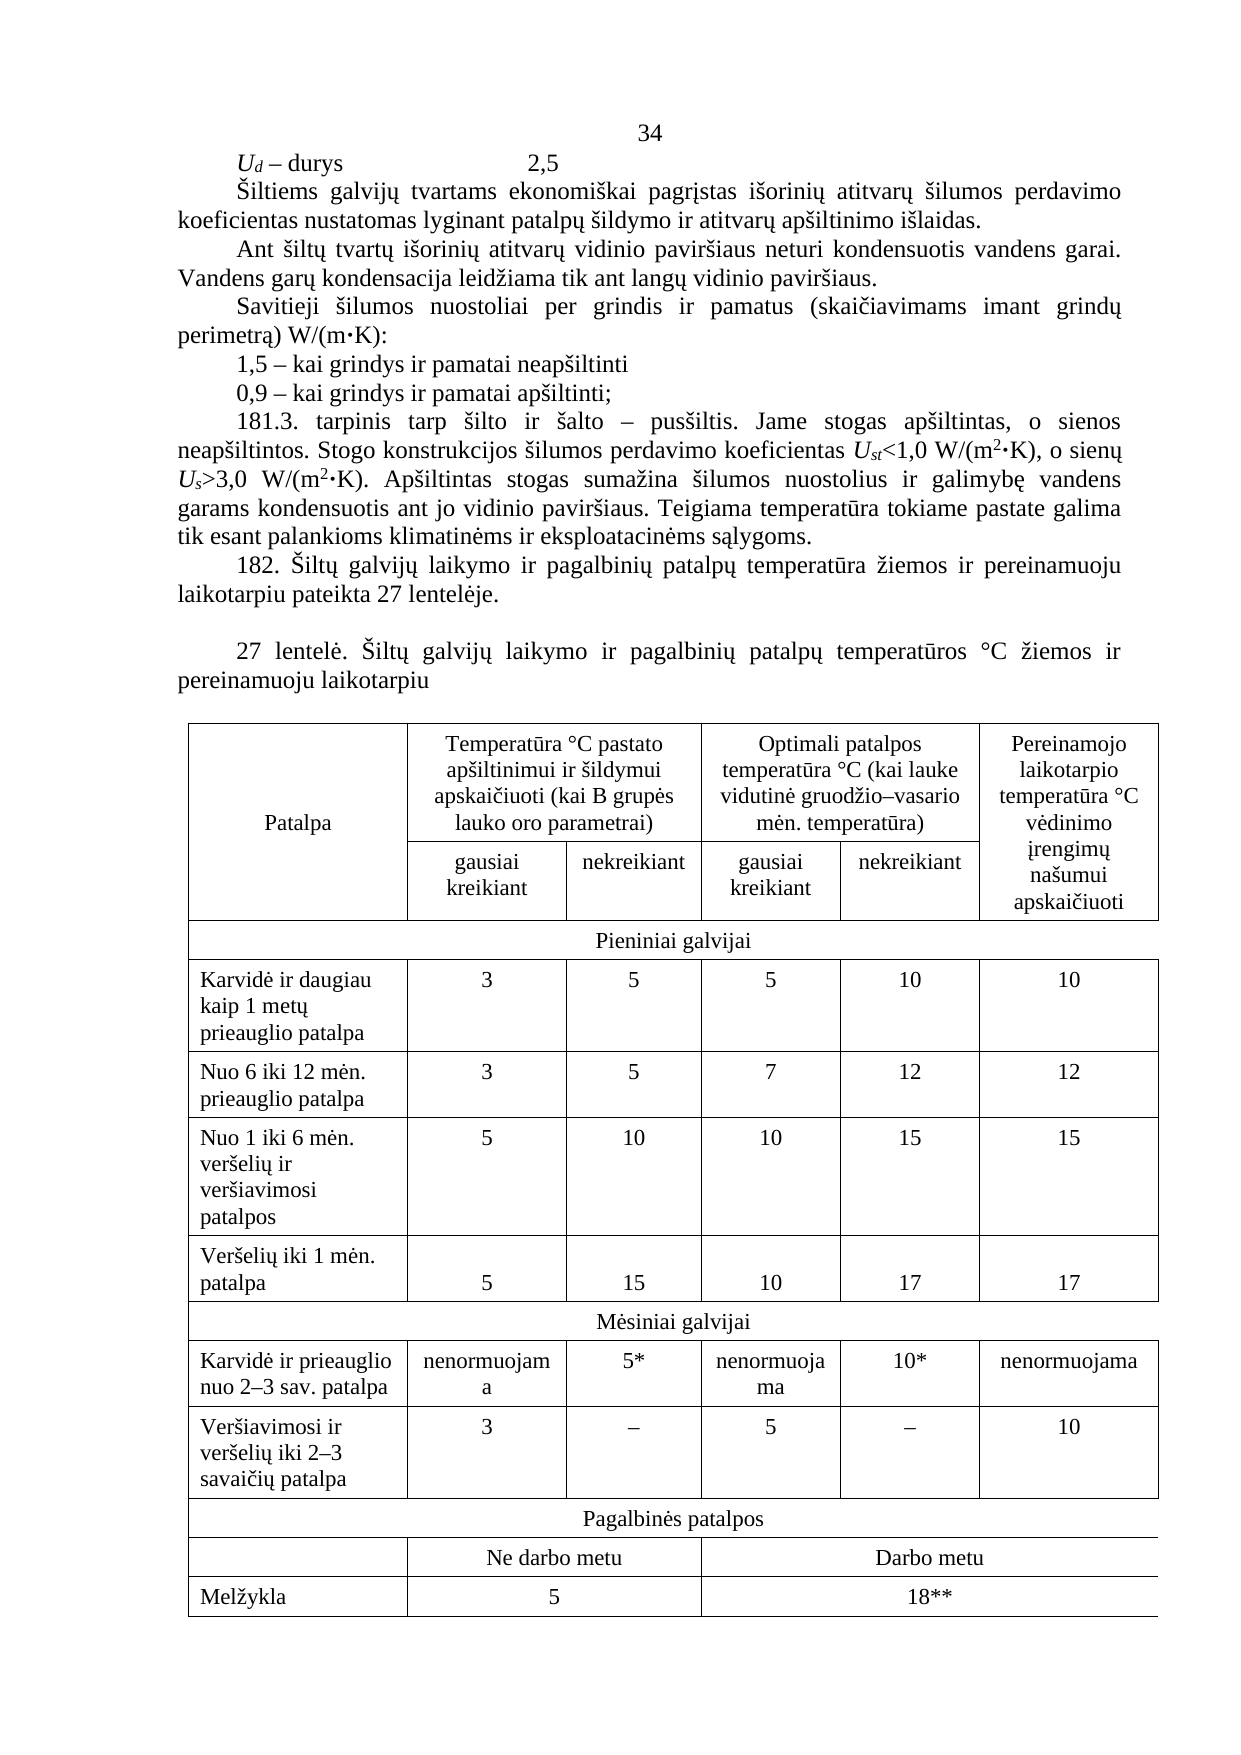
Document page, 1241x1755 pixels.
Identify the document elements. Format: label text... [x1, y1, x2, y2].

table_cell Nuo 6 iki 12 mėn. prieauglio patalpa [189, 1052, 407, 1117]
table_cell gausiai kreikiant [702, 842, 840, 920]
table_cell 10* [841, 1341, 979, 1406]
table_cell 15 [980, 1118, 1158, 1235]
table_cell 5 [408, 1118, 566, 1235]
table_cell Nuo 1 iki 6 mėn. veršelių ir veršiavimosi patalpos [189, 1118, 407, 1235]
table_cell 12 [841, 1052, 979, 1117]
table_cell 5 [702, 1407, 840, 1498]
table_cell 15 [567, 1236, 701, 1301]
table_cell Karvidė ir prieauglio nuo 2–3 sav. patalpa [189, 1341, 407, 1406]
table_cell nekreikiant [841, 842, 979, 920]
table_cell nenormuojama [408, 1341, 566, 1406]
table_cell 10 [702, 1118, 840, 1235]
table_cell Veršelių iki 1 mėn. patalpa [189, 1236, 407, 1301]
table_cell 10 [980, 1407, 1158, 1498]
table_cell 3 [408, 1407, 566, 1498]
table_cell Ne darbo metu [408, 1538, 701, 1576]
table_cell Pagalbinės patalpos [189, 1499, 1158, 1537]
table_cell – [841, 1407, 979, 1498]
table_cell 10 [980, 960, 1158, 1051]
table_cell 5 [408, 1236, 566, 1301]
text 1,5 – kai grindys ir pamatai neapšiltinti [177, 349, 1122, 378]
table_cell 15 [841, 1118, 979, 1235]
table_cell 17 [980, 1236, 1158, 1301]
table_cell 10 [567, 1118, 701, 1235]
table_cell 17 [841, 1236, 979, 1301]
table_header Pereinamojo laikotarpio temperatūra °C vėdinimo įrengimų našumui apskaičiuoti [980, 724, 1158, 920]
table_cell Pieniniai galvijai [189, 921, 1158, 959]
table_header Optimali patalpos temperatūra °C (kai lauke vidutinė gruodžio–vasario mėn. temperatūra) [702, 724, 979, 841]
text Ud – durys 2,5 [177, 148, 1122, 176]
text 0,9 – kai grindys ir pamatai apšiltinti; [177, 378, 1122, 406]
text 27 lentelė. Šiltų galvijų laikymo ir pagalbinių patalpų temperatūros °C žiemos ir pereinamuoju laikotarpiu [177, 636, 1122, 694]
table_cell 5 [567, 1052, 701, 1117]
table_cell nekreikiant [567, 842, 701, 920]
text 182. Šiltų galvijų laikymo ir pagalbinių patalpų temperatūra žiemos ir pereinamuoju laikotarpiu pateikta 27 lentelėje. [177, 550, 1122, 608]
table_cell [189, 1538, 407, 1576]
table_cell 5 [702, 960, 840, 1051]
text Ant šiltų tvartų išorinių atitvarų vidinio paviršiaus neturi kondensuotis vandens garai. Vandens garų kondensacija leidžiama tik ant langų vidinio paviršiaus. [177, 234, 1122, 291]
table_cell nenormuojama [702, 1341, 840, 1406]
table_cell 18** [702, 1577, 1158, 1616]
text Savitieji šilumos nuostoliai per grindis ir pamatus (skaičiavimams imant grindų perimetrą) W/(m·K): [177, 291, 1122, 349]
table_cell 7 [702, 1052, 840, 1117]
table_cell 3 [408, 960, 566, 1051]
table_cell gausiai kreikiant [408, 842, 566, 920]
table_cell – [567, 1407, 701, 1498]
table_cell Veršiavimosi ir veršelių iki 2–3 savaičių patalpa [189, 1407, 407, 1498]
text 181.3. tarpinis tarp šilto ir šalto – pusšiltis. Jame stogas apšiltintas, o sienos neapšiltintos. Stogo konstrukcijos šilumos perdavimo koeficientas Ust<1,0 W/(m2·K), o sienų Us>3,0 W/(m2·K). Apšiltintas stogas sumažina šilumos nuostolius ir galimybę vandens garams kondensuotis ant jo vidinio paviršiaus. Teigiama temperatūra tokiame pastate galima tik esant palankioms klimatinėms ir eksploatacinėms sąlygoms. [177, 406, 1122, 550]
table_cell 3 [408, 1052, 566, 1117]
table_header Patalpa [189, 724, 407, 920]
table_cell 5* [567, 1341, 701, 1406]
table_header Temperatūra °C pastato apšiltinimui ir šildymui apskaičiuoti (kai B grupės lauko oro parametrai) [408, 724, 701, 841]
table_cell 10 [702, 1236, 840, 1301]
table_cell Mėsiniai galvijai [189, 1302, 1158, 1340]
table_cell Melžykla [189, 1577, 407, 1616]
table_cell 10 [841, 960, 979, 1051]
table_cell 12 [980, 1052, 1158, 1117]
table_cell Darbo metu [702, 1538, 1158, 1576]
table_cell 5 [567, 960, 701, 1051]
text Šiltiems galvijų tvartams ekonomiškai pagrįstas išorinių atitvarų šilumos perdavimo koeficientas nustatomas lyginant patalpų šildymo ir atitvarų apšiltinimo išlaidas. [177, 176, 1122, 234]
table_cell nenormuojama [980, 1341, 1158, 1406]
table_cell 5 [408, 1577, 701, 1616]
table_cell Karvidė ir daugiau kaip 1 metų prieauglio patalpa [189, 960, 407, 1051]
